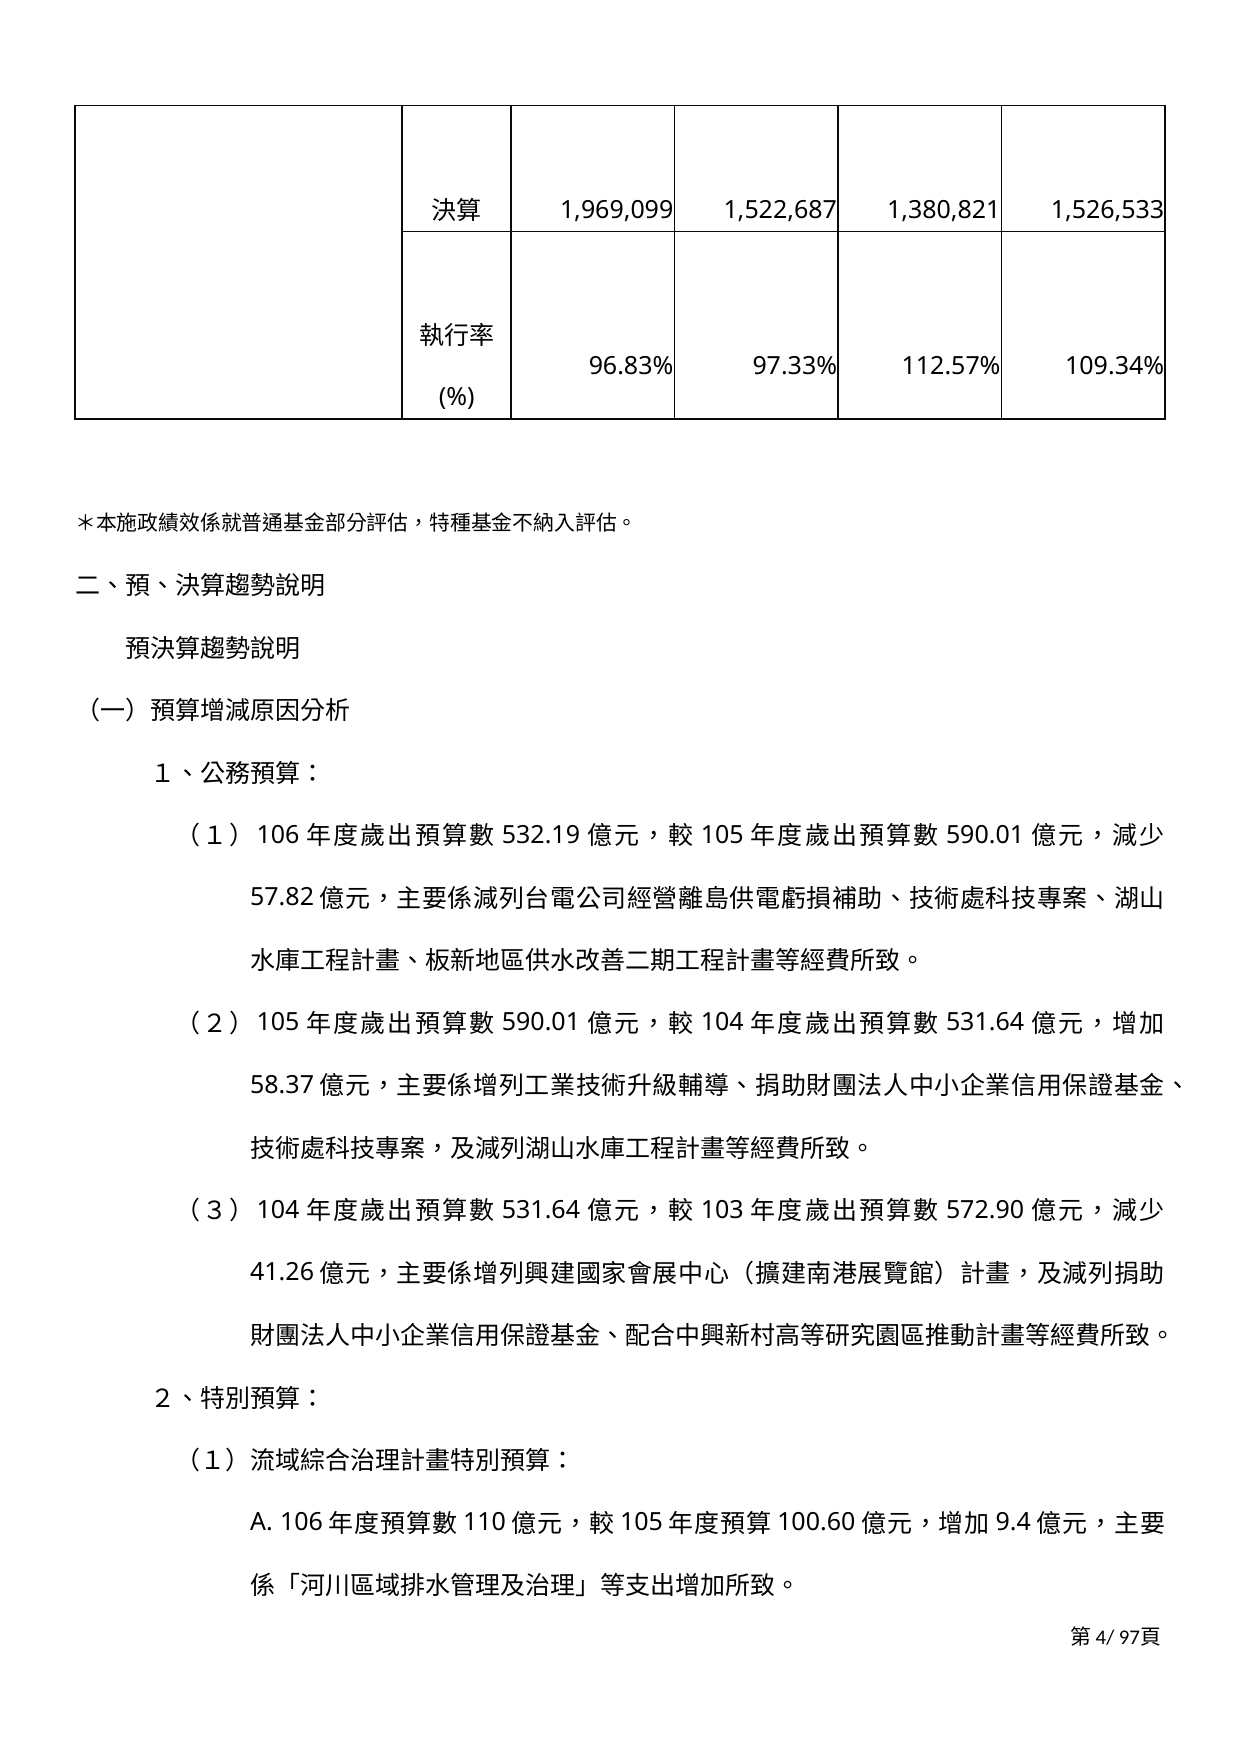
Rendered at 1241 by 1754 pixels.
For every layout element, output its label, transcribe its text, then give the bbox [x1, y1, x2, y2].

table_cell [76, 106, 401, 418]
text （１）流域綜合治理計畫特別預算： [175, 1417, 1165, 1479]
text （１）106年度歲出預算數532.19億元，較105年度歲出預算數590.01億元，減少57.82億元，主要係減列台電公司經營離島供電虧損補助、技術處科技專案、湖山水庫工程計畫、板新地區供水改善二期工程計畫等經費所致。 [175, 792, 1165, 979]
table_cell 96.83% [512, 232, 674, 418]
table_cell 1,522,687 [675, 106, 837, 231]
table_cell 112.57% [839, 232, 1001, 418]
table_cell 97.33% [675, 232, 837, 418]
table_cell 1,526,533 [1002, 106, 1164, 231]
table_cell 1,969,099 [512, 106, 674, 231]
text （一）預算增減原因分析 [75, 667, 1165, 729]
table_cell 執行率(%) [403, 232, 510, 418]
text （３）104年度歲出預算數531.64億元，較103年度歲出預算數572.90億元，減少41.26億元，主要係增列興建國家會展中心（擴建南港展覽館）計畫，及減列捐助財團法人中小企業信用保證基金、配合中興新村高等研究園區推動計畫等經費所致。 [175, 1167, 1165, 1354]
text （２）105年度歲出預算數590.01億元，較104年度歲出預算數531.64億元，增加58.37億元，主要係增列工業技術升級輔導、捐助財團法人中小企業信用保證基金、技術處科技專案，及減列湖山水庫工程計畫等經費所致。 [175, 979, 1165, 1167]
text ２、特別預算： [150, 1354, 1165, 1417]
table_cell 1,380,821 [839, 106, 1001, 231]
text １、公務預算： [150, 729, 1165, 792]
text 預決算趨勢說明 [125, 604, 1165, 667]
table_cell 決算 [403, 106, 510, 231]
text ＊本施政績效係就普通基金部分評估，特種基金不納入評估。 二、預、決算趨勢說明 [75, 479, 1165, 604]
table_cell 109.34% [1002, 232, 1164, 418]
text A. 106年度預算數110億元，較105年度預算100.60億元，增加9.4億元，主要係「河川區域排水管理及治理」等支出增加所致。 [250, 1479, 1165, 1604]
